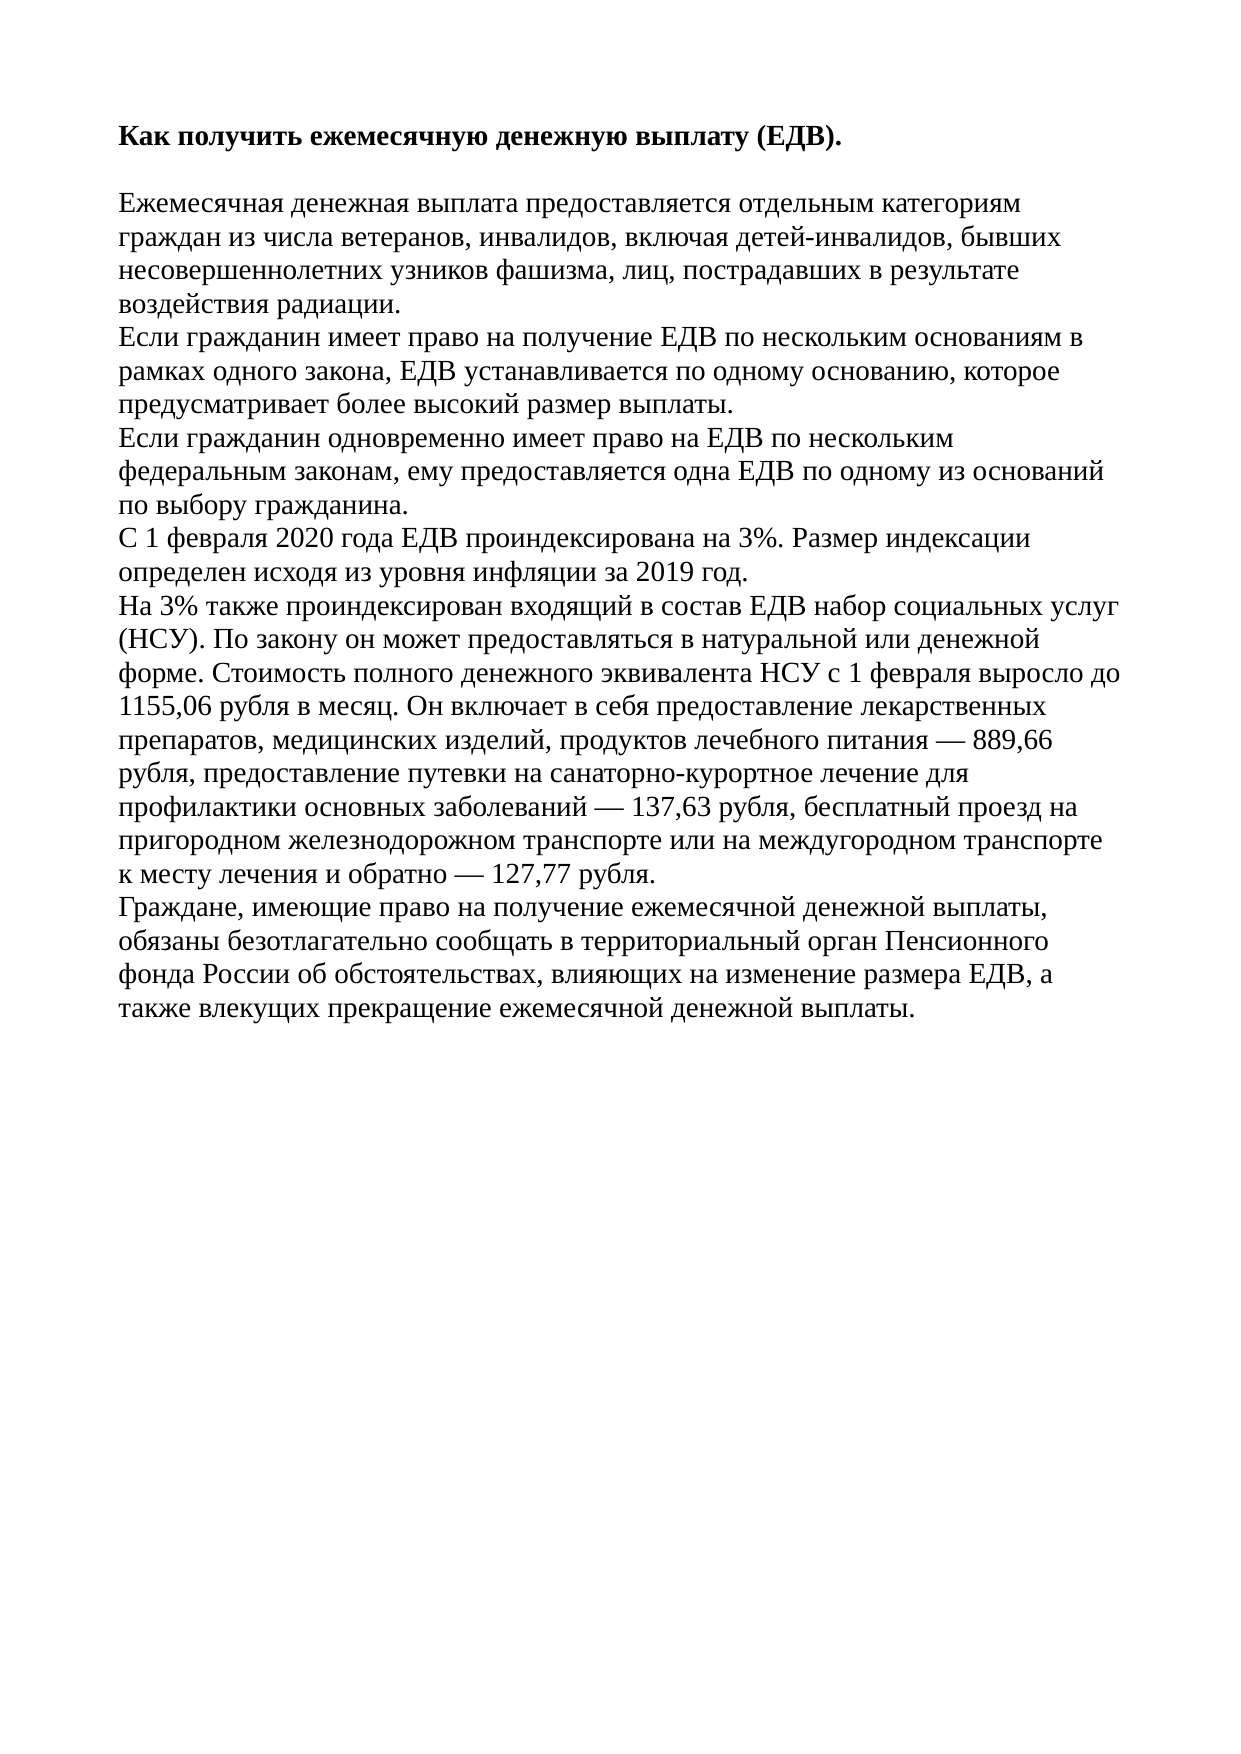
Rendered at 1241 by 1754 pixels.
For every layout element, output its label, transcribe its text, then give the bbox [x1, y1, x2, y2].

text Как получить ежемесячную денежную выплату (ЕДВ). Ежемесячная денежная выплата предоставляется отдельным категориям граждан из числа ветеранов, инвалидов, включая детей-инвалидов, бывших несовершеннолетних узников фашизма, лиц, пострадавших в результате воздействия радиации. Если гражданин имеет право на получение ЕДВ по нескольким основаниям в рамках одного закона, ЕДВ устанавливается по одному основанию, которое предусматривает более высокий размер выплаты. Если гражданин одновременно имеет право на ЕДВ по нескольким федеральным законам, ему предоставляется одна ЕДВ по одному из оснований по выбору гражданина. С 1 февраля 2020 года ЕДВ проиндексирована на 3%. Размер индексации определен исходя из уровня инфляции за 2019 год. На 3% также проиндексирован входящий в состав ЕДВ набор социальных услуг (НСУ). По закону он может предоставляться в натуральной или денежной форме. Стоимость полного денежного эквивалента НСУ с 1 февраля выросло до 1155,06 рубля в месяц. Он включает в себя предоставление лекарственных препаратов, медицинских изделий, продуктов лечебного питания — 889,66 рубля, предоставление путевки на санаторно-курортное лечение для профилактики основных заболеваний — 137,63 рубля, бесплатный проезд на пригородном железнодорожном транспорте или на междугородном транспорте к месту лечения и обратно — 127,77 рубля. Граждане, имеющие право на получение ежемесячной денежной выплаты, обязаны безотлагательно сообщать в территориальный орган Пенсионного фонда России об обстоятельствах, влияющих на изменение размера ЕДВ, а также влекущих прекращение ежемесячной денежной выплаты. [118, 118, 1122, 1024]
